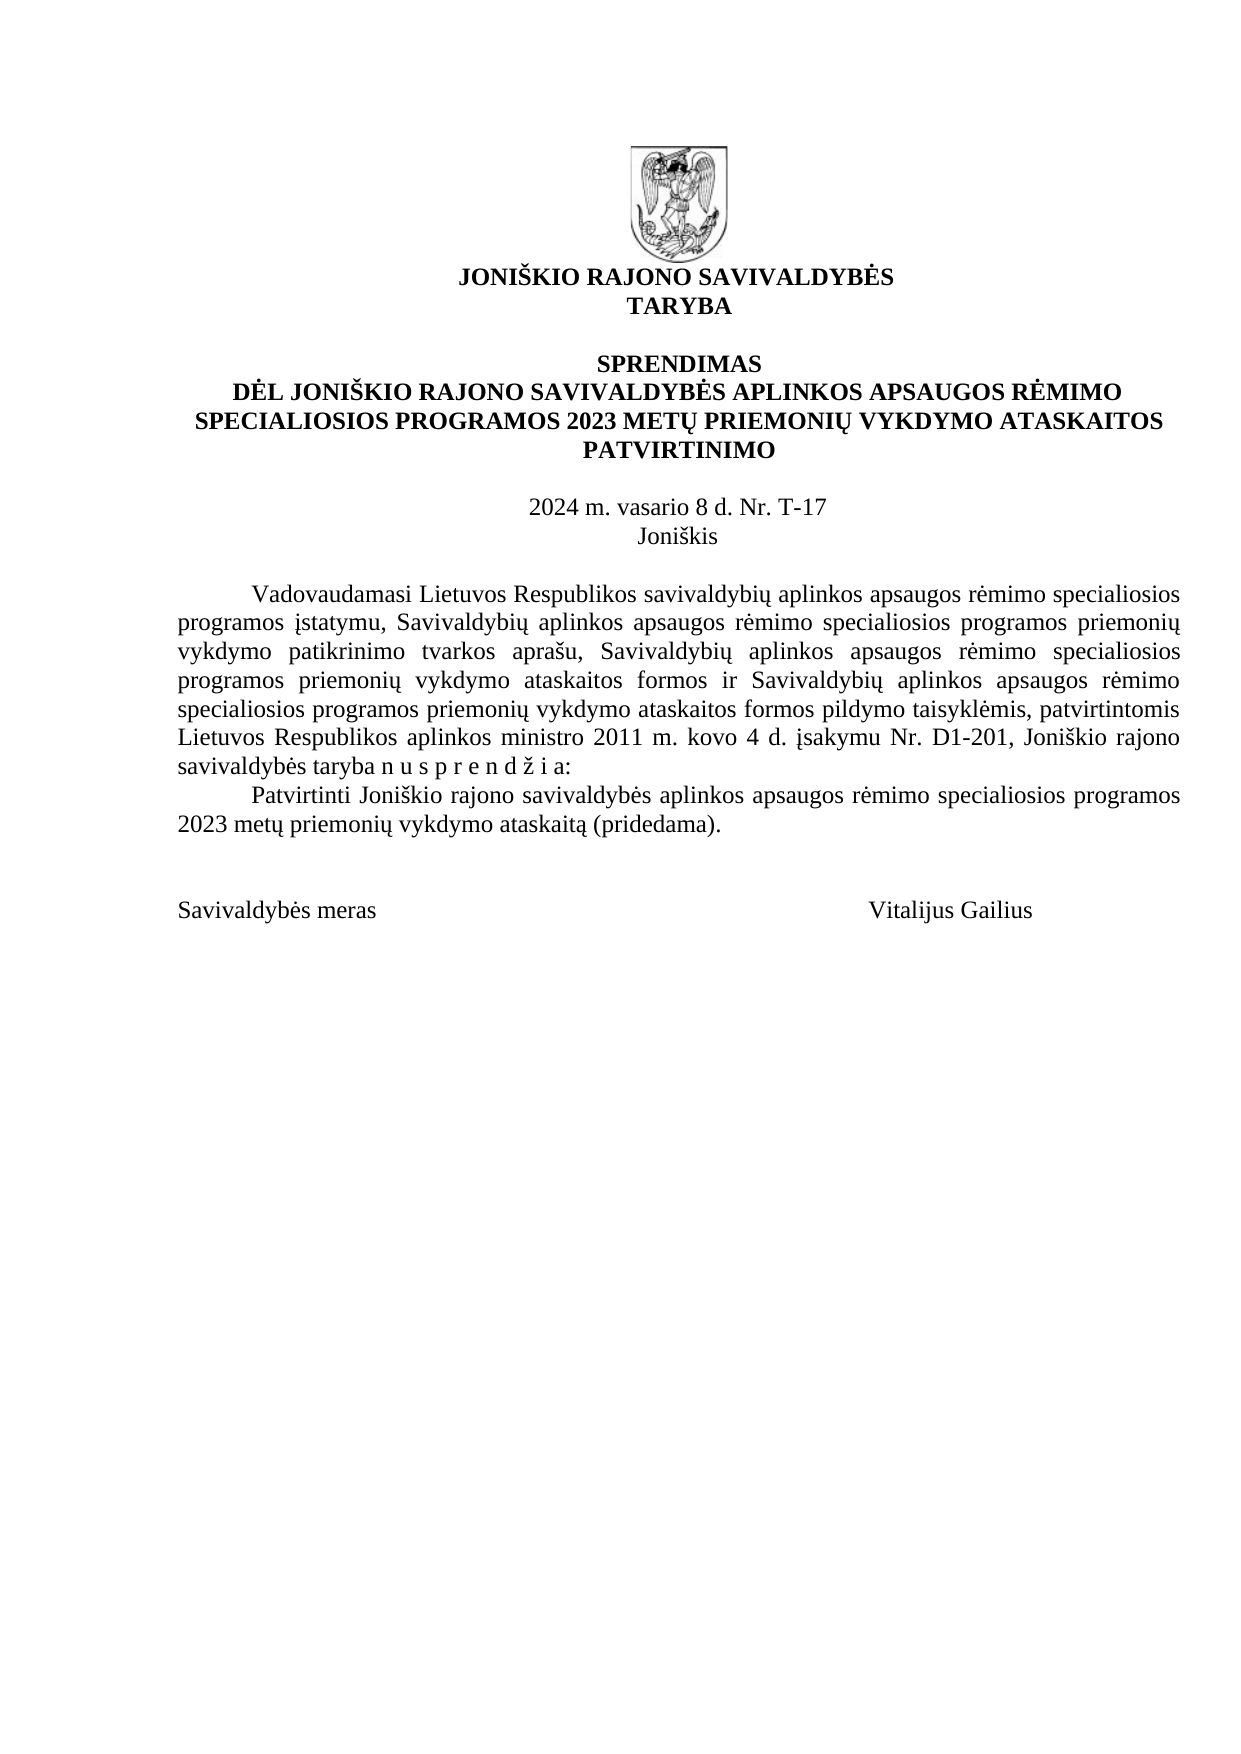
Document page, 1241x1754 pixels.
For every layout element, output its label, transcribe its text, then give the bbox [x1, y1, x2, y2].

text Vadovaudamasi Lietuvos Respublikos savivaldybių aplinkos apsaugos rėmimo specialiosios programos įstatymu, Savivaldybių aplinkos apsaugos rėmimo specialiosios programos priemonių vykdymo patikrinimo tvarkos aprašu, Savivaldybių aplinkos apsaugos rėmimo specialiosios programos priemonių vykdymo ataskaitos formos ir Savivaldybių aplinkos apsaugos rėmimo specialiosios programos priemonių vykdymo ataskaitos formos pildymo taisyklėmis, patvirtintomis Lietuvos Respublikos aplinkos ministro 2011 m. kovo 4 d. įsakymu Nr. D1-201, Joniškio rajono savivaldybės taryba n u s p r e n d ž i a: [177, 579, 1181, 780]
text 2024 m. vasario 8 d. Nr. T-17 [174, 492, 1181, 521]
text JONIŠKIO RAJONO SAVIVALDYBĖS [177, 262, 1181, 291]
text Joniškis [174, 521, 1181, 550]
text SPRENDIMAS [177, 349, 1181, 377]
text Savivaldybės meras Vitalijus Gailius [177, 895, 1181, 924]
text DĖL JONIŠKIO RAJONO SAVIVALDYBĖS APLINKOS APSAUGOS RĖMIMO SPECIALIOSIOS PROGRAMOS 2023 METŲ PRIEMONIŲ VYKDYMO ATASKAITOS PATVIRTINIMO [174, 377, 1181, 464]
text Patvirtinti Joniškio rajono savivaldybės aplinkos apsaugos rėmimo specialiosios programos 2023 metų priemonių vykdymo ataskaitą (pridedama). [177, 780, 1181, 837]
text TARYBA [177, 291, 1181, 320]
